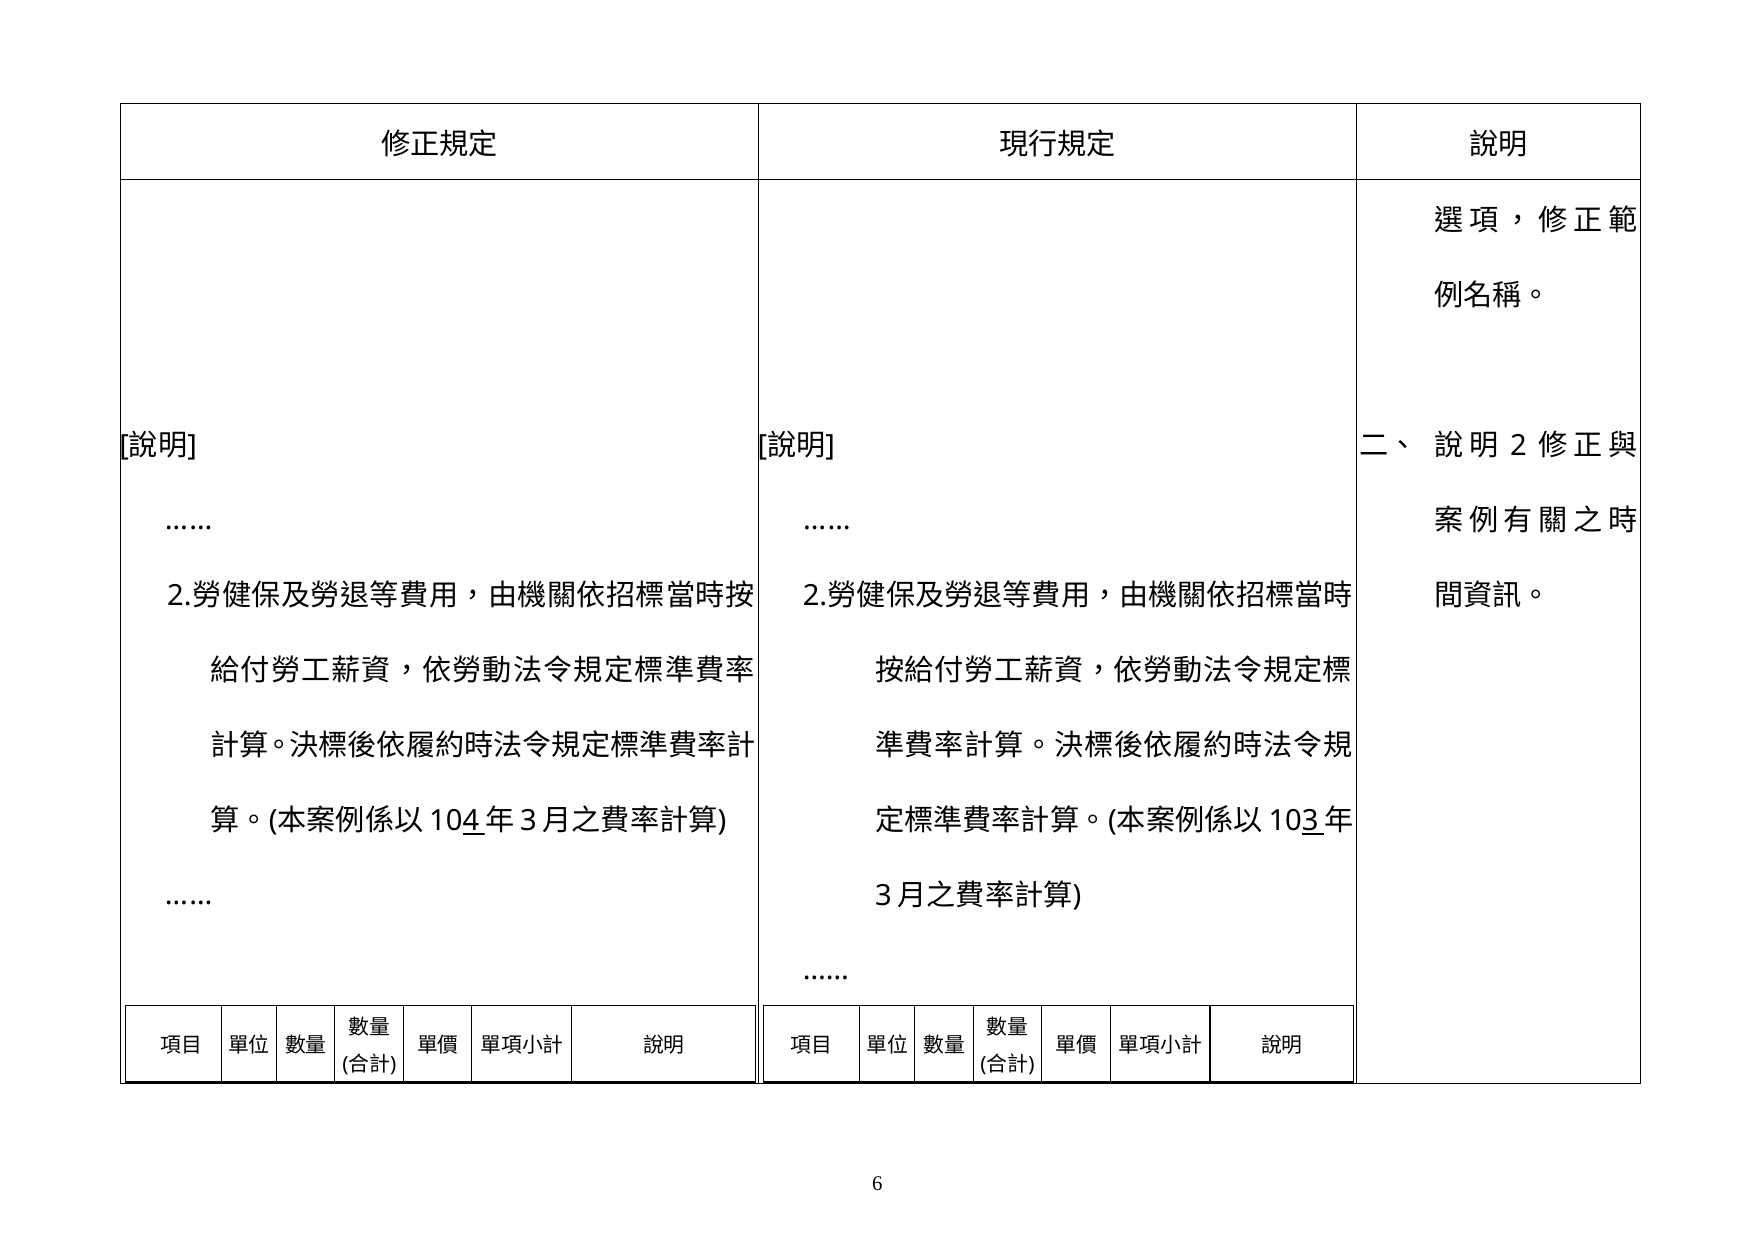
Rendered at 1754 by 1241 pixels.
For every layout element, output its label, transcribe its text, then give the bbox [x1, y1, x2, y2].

table_cell [說明] …… 2.勞健保及勞退等費用，由機關依招標當時按給付勞工薪資，依勞動法令規定標準費率計算。決標後依履約時法令規定標準費率計算。(本案例係以103年3月之費率計算) …… [759, 180, 1356, 1082]
table_header 說明 [572, 1006, 755, 1081]
table_header 說明 [1211, 1006, 1353, 1081]
table_header 數量 [277, 1006, 334, 1081]
table_header 單價 [404, 1006, 471, 1081]
table_header 項目 [764, 1006, 859, 1081]
table_header 數量 [915, 1006, 973, 1081]
table_header 數量 (合計) [974, 1006, 1041, 1081]
table_header 單項小計 [472, 1006, 571, 1081]
table_header 數量 (合計) [335, 1006, 403, 1081]
table_header 現行規定 [759, 104, 1356, 179]
table_header 單價 [1042, 1006, 1110, 1081]
table_header 單項小計 [1111, 1006, 1209, 1081]
table_header 單位 [860, 1006, 914, 1081]
table_cell 配合第六十點之(3)勞動派遣選項，修正範例名稱。 說明2修正與案例有關之時間資訊。 配合第六十點之(3)勞動派遣選項，酌修文字。 配合勞動部103年9月15日核定，自104年1月1日起，勞工保險普通事故保險費率按9%計算，修正勞工保險費、普通事故保險費之單價及說明。 就業保險費係依據就業保險法，與勞工保險費係依據勞工保險條例有別，爰單獨移列至C項，以下項次遞移。 修正積欠工資墊償基金項目名稱。 配合衛生福利部中央健康保險署103年12月23日公告，104年1月1日起調降全民健保平均眷口數為0.62人，修正健保費之單價及說明。 為強化保障派遣勞工權益，增列年終獎金及其補充保費。以下項目編號遞移。 配合增列就業保險費、年終獎金及其補充保費，修正機關預列費用欄位。 備註2及3酌修文字。 [1357, 180, 1640, 1082]
table_header 單位 [222, 1006, 276, 1081]
table_header 修正規定 [121, 104, 758, 179]
table_header 項目 [126, 1006, 221, 1081]
table_header 說明 [1357, 104, 1640, 179]
table_cell [說明] …… 2.勞健保及勞退等費用，由機關依招標當時按給付勞工薪資，依勞動法令規定標準費率計算。決標後依履約時法令規定標準費率計算。(本案例係以104年3月之費率計算) …… [121, 180, 758, 1082]
